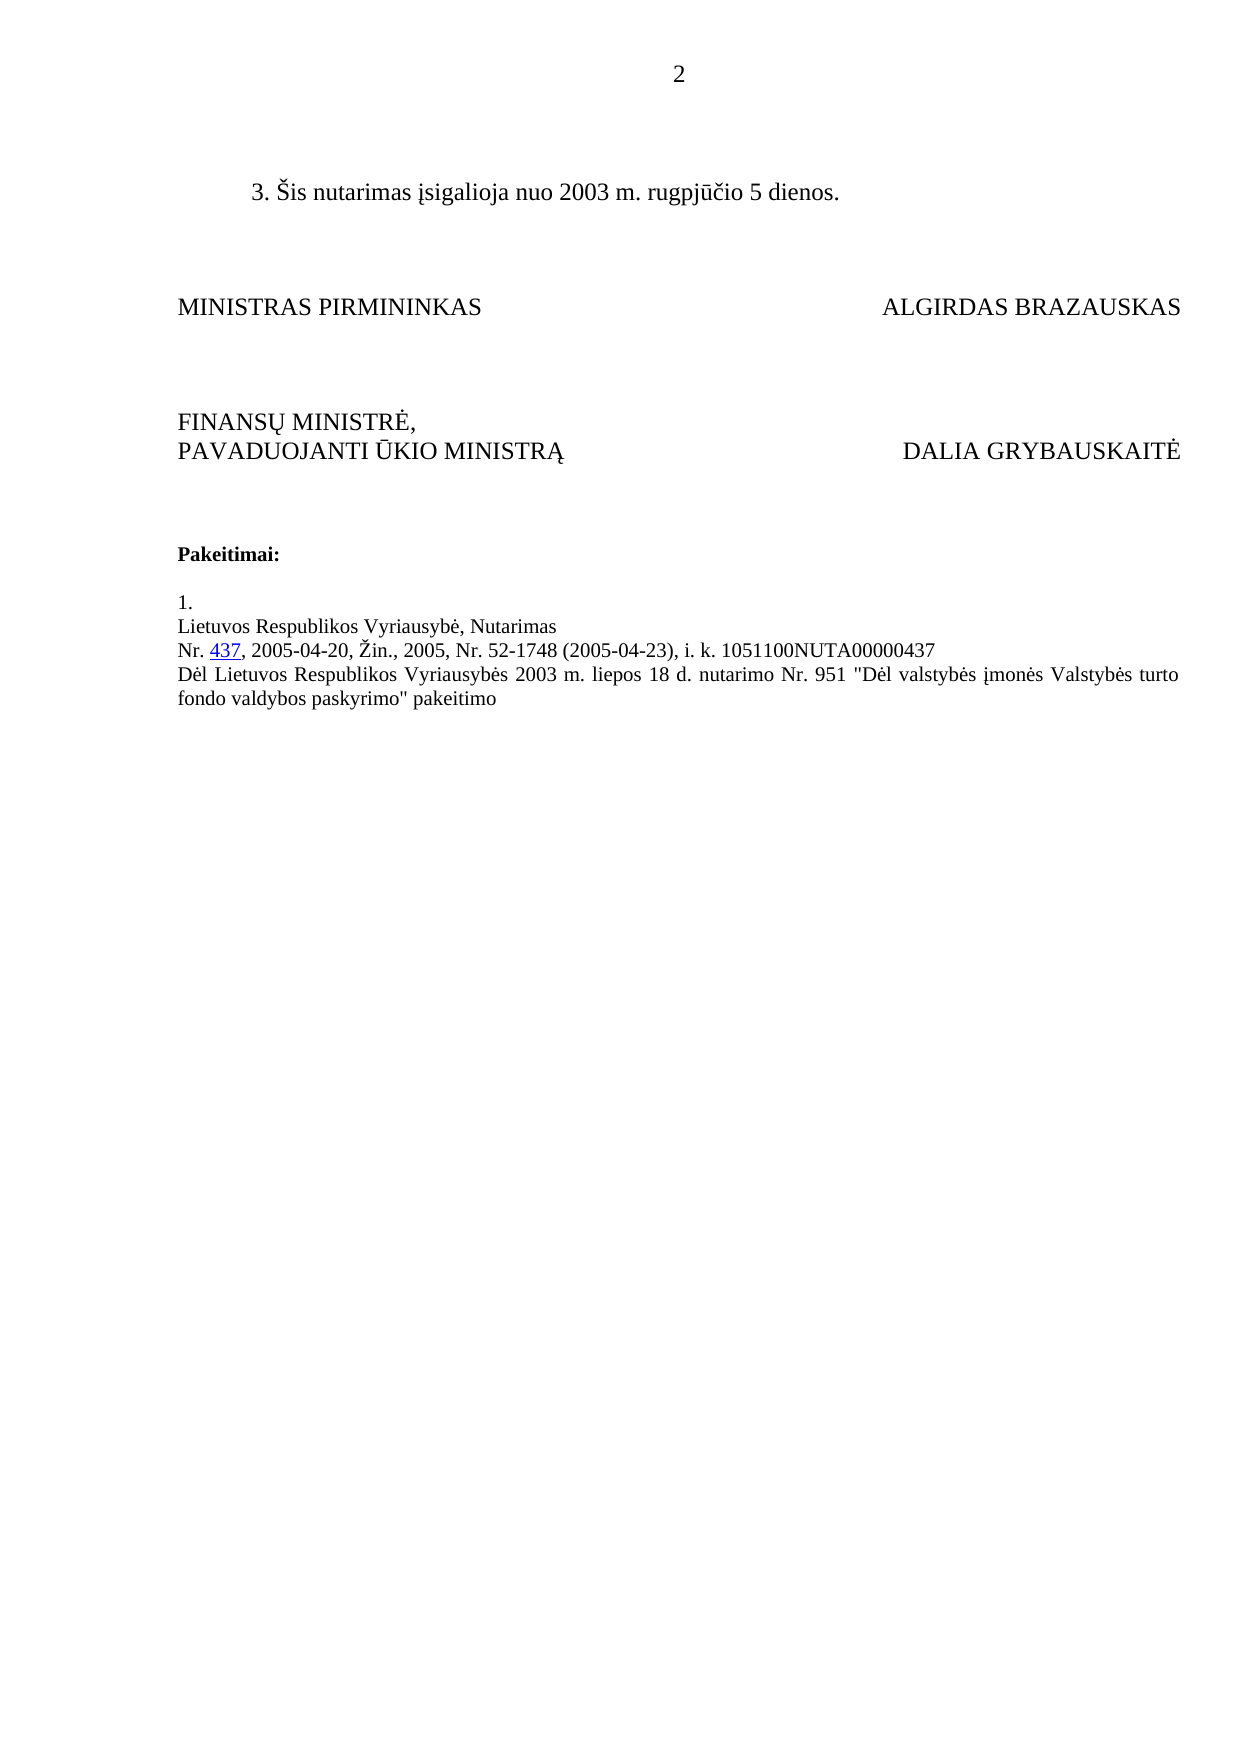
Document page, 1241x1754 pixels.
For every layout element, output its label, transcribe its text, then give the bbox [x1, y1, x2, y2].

text Pakeitimai: [177, 542, 1181, 566]
text 3. Šis nutarimas įsigalioja nuo 2003 m. rugpjūčio 5 dienos. [177, 177, 1181, 206]
text MINISTRAS PIRMININKAS ALGIRDAS BRAZAUSKAS [177, 292, 1181, 321]
text Dėl Lietuvos Respublikos Vyriausybės 2003 m. liepos 18 d. nutarimo Nr. 951 "Dėl valstybės įmonės Valstybės turto fondo valdybos paskyrimo" pakeitimo [177, 662, 1181, 710]
text Lietuvos Respublikos Vyriausybė, Nutarimas [177, 614, 1181, 638]
text Nr. 437, 2005-04-20, Žin., 2005, Nr. 52-1748 (2005-04-23), i. k. 1051100NUTA00000437 [177, 638, 1181, 662]
text PAVADUOJANTI ŪKIO MINISTRĄ DALIA GRYBAUSKAITĖ [177, 436, 1181, 465]
text FINANSŲ MINISTRĖ, [177, 407, 1181, 436]
text 1. [177, 590, 1181, 614]
